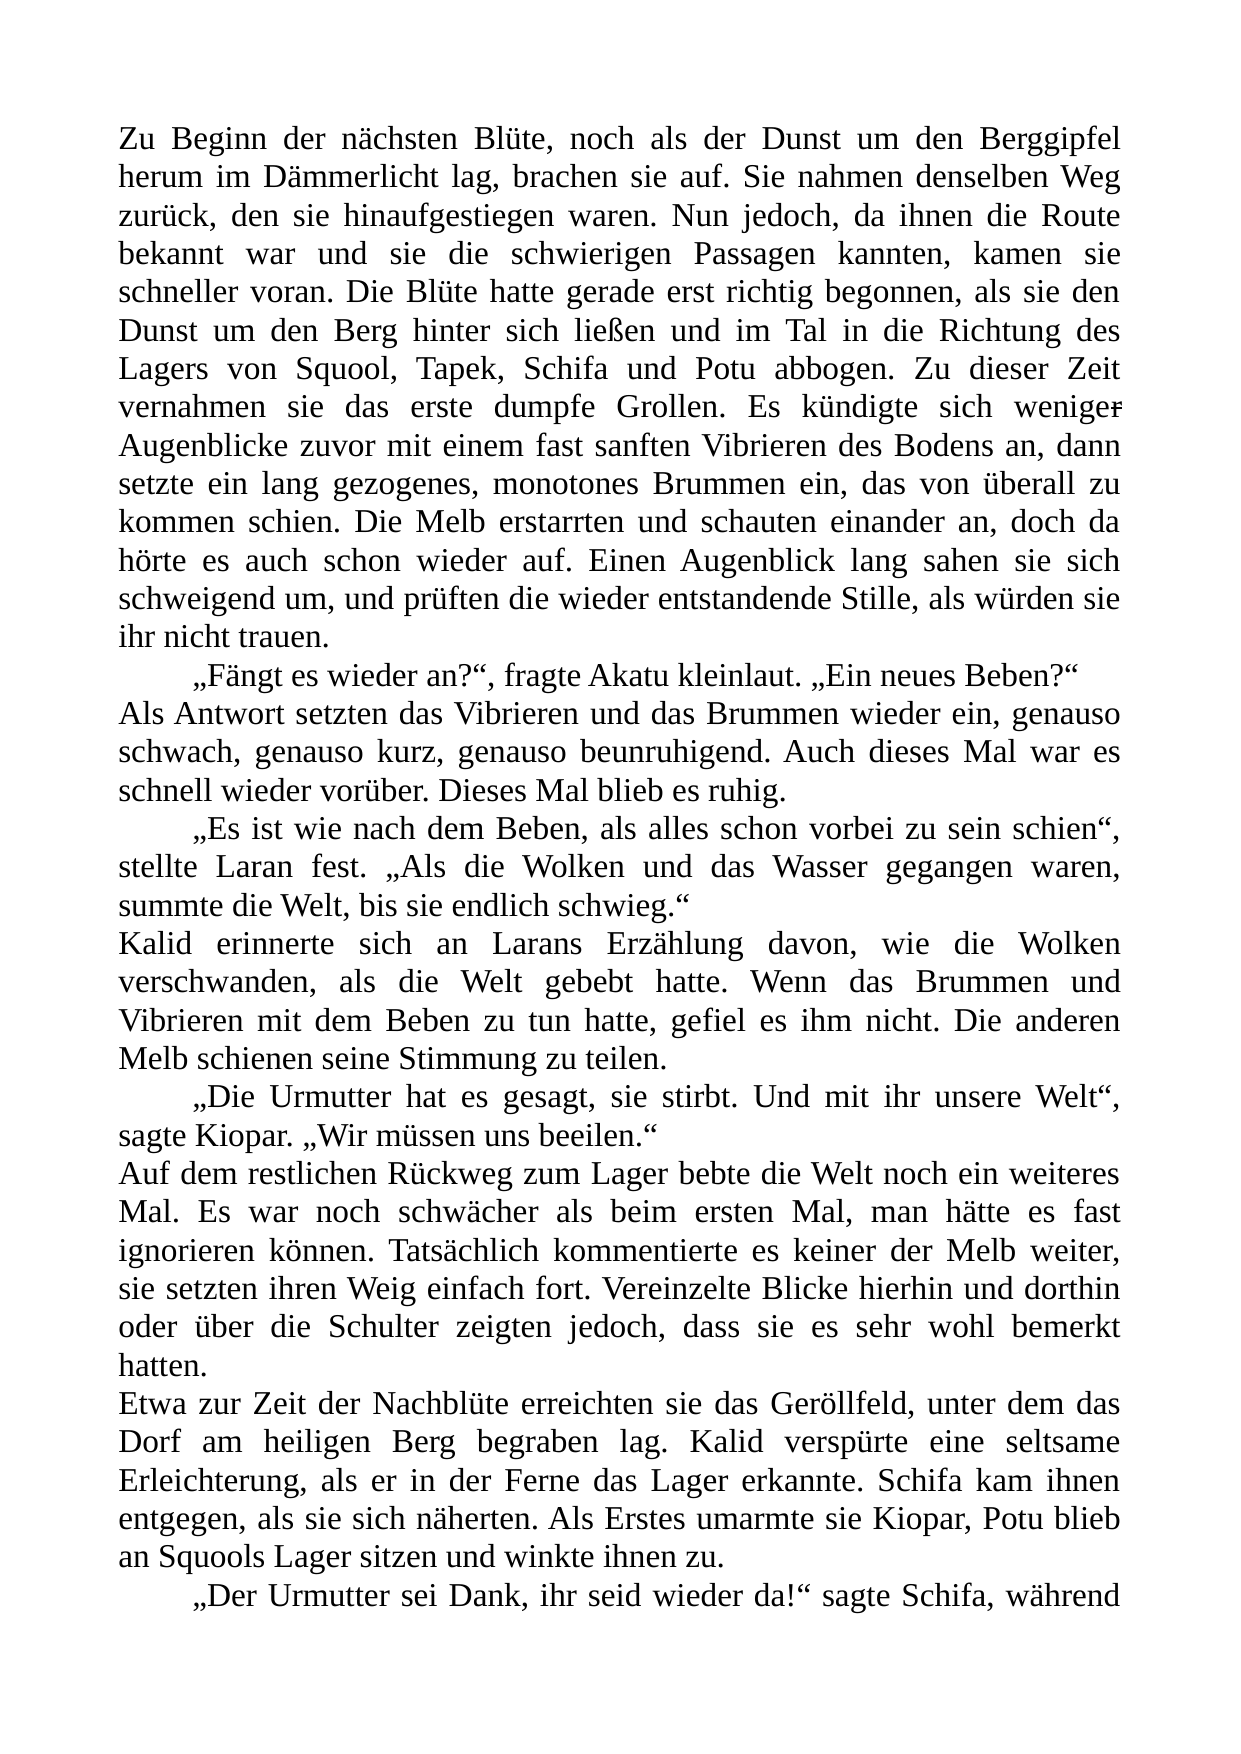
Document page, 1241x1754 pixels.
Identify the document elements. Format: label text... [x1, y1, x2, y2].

text „Der Urmutter sei Dank, ihr seid wieder da!“ sagte Schifa, während [118, 1575, 1122, 1613]
text Auf dem restlichen Rückweg zum Lager bebte die Welt noch ein weiteres Mal. Es war noch schwächer als beim ersten Mal, man hätte es fast ignorieren können. Tatsächlich kommentierte es keiner der Melb weiter, sie setzten ihren Weig einfach fort. Vereinzelte Blicke hierhin und dorthin oder über die Schulter zeigten jedoch, dass sie es sehr wohl bemerkt hatten. [118, 1153, 1122, 1383]
text „Es ist wie nach dem Beben, als alles schon vorbei zu sein schien“, stellte Laran fest. „Als die Wolken und das Wasser gegangen waren, summte die Welt, bis sie endlich schwieg.“ [118, 808, 1122, 923]
text „Die Urmutter hat es gesagt, sie stirbt. Und mit ihr unsere Welt“, sagte Kiopar. „Wir müssen uns beeilen.“ [118, 1076, 1122, 1153]
text Etwa zur Zeit der Nachblüte erreichten sie das Geröllfeld, unter dem das Dorf am heiligen Berg begraben lag. Kalid verspürte eine seltsame Erleichterung, als er in der Ferne das Lager erkannte. Schifa kam ihnen entgegen, als sie sich näherten. Als Erstes umarmte sie Kiopar, Potu blieb an Squools Lager sitzen und winkte ihnen zu. [118, 1383, 1122, 1575]
text Zu Beginn der nächsten Blüte, noch als der Dunst um den Berggipfel herum im Dämmerlicht lag, brachen sie auf. Sie nahmen denselben Weg zurück, den sie hinaufgestiegen waren. Nun jedoch, da ihnen die Route bekannt war und sie die schwierigen Passagen kannten, kamen sie schneller voran. Die Blüte hatte gerade erst richtig begonnen, als sie den Dunst um den Berg hinter sich ließen und im Tal in die Richtung des Lagers von Squool, Tapek, Schifa und Potu abbogen. Zu dieser Zeit vernahmen sie das erste dumpfe Grollen. Es kündigte sich weniger Augenblicke zuvor mit einem fast sanften Vibrieren des Bodens an, dann setzte ein lang gezogenes, monotones Brummen ein, das von überall zu kommen schien. Die Melb erstarrten und schauten einander an, doch da hörte es auch schon wieder auf. Einen Augenblick lang sahen sie sich schweigend um, und prüften die wieder entstandende Stille, als würden sie ihr nicht trauen. [118, 118, 1122, 655]
text Kalid erinnerte sich an Larans Erzählung davon, wie die Wolken verschwanden, als die Welt gebebt hatte. Wenn das Brummen und Vibrieren mit dem Beben zu tun hatte, gefiel es ihm nicht. Die anderen Melb schienen seine Stimmung zu teilen. [118, 923, 1122, 1076]
text Als Antwort setzten das Vibrieren und das Brummen wieder ein, genauso schwach, genauso kurz, genauso beunruhigend. Auch dieses Mal war es schnell wieder vorüber. Dieses Mal blieb es ruhig. [118, 693, 1122, 808]
text „Fängt es wieder an?“, fragte Akatu kleinlaut. „Ein neues Beben?“ [118, 655, 1122, 693]
